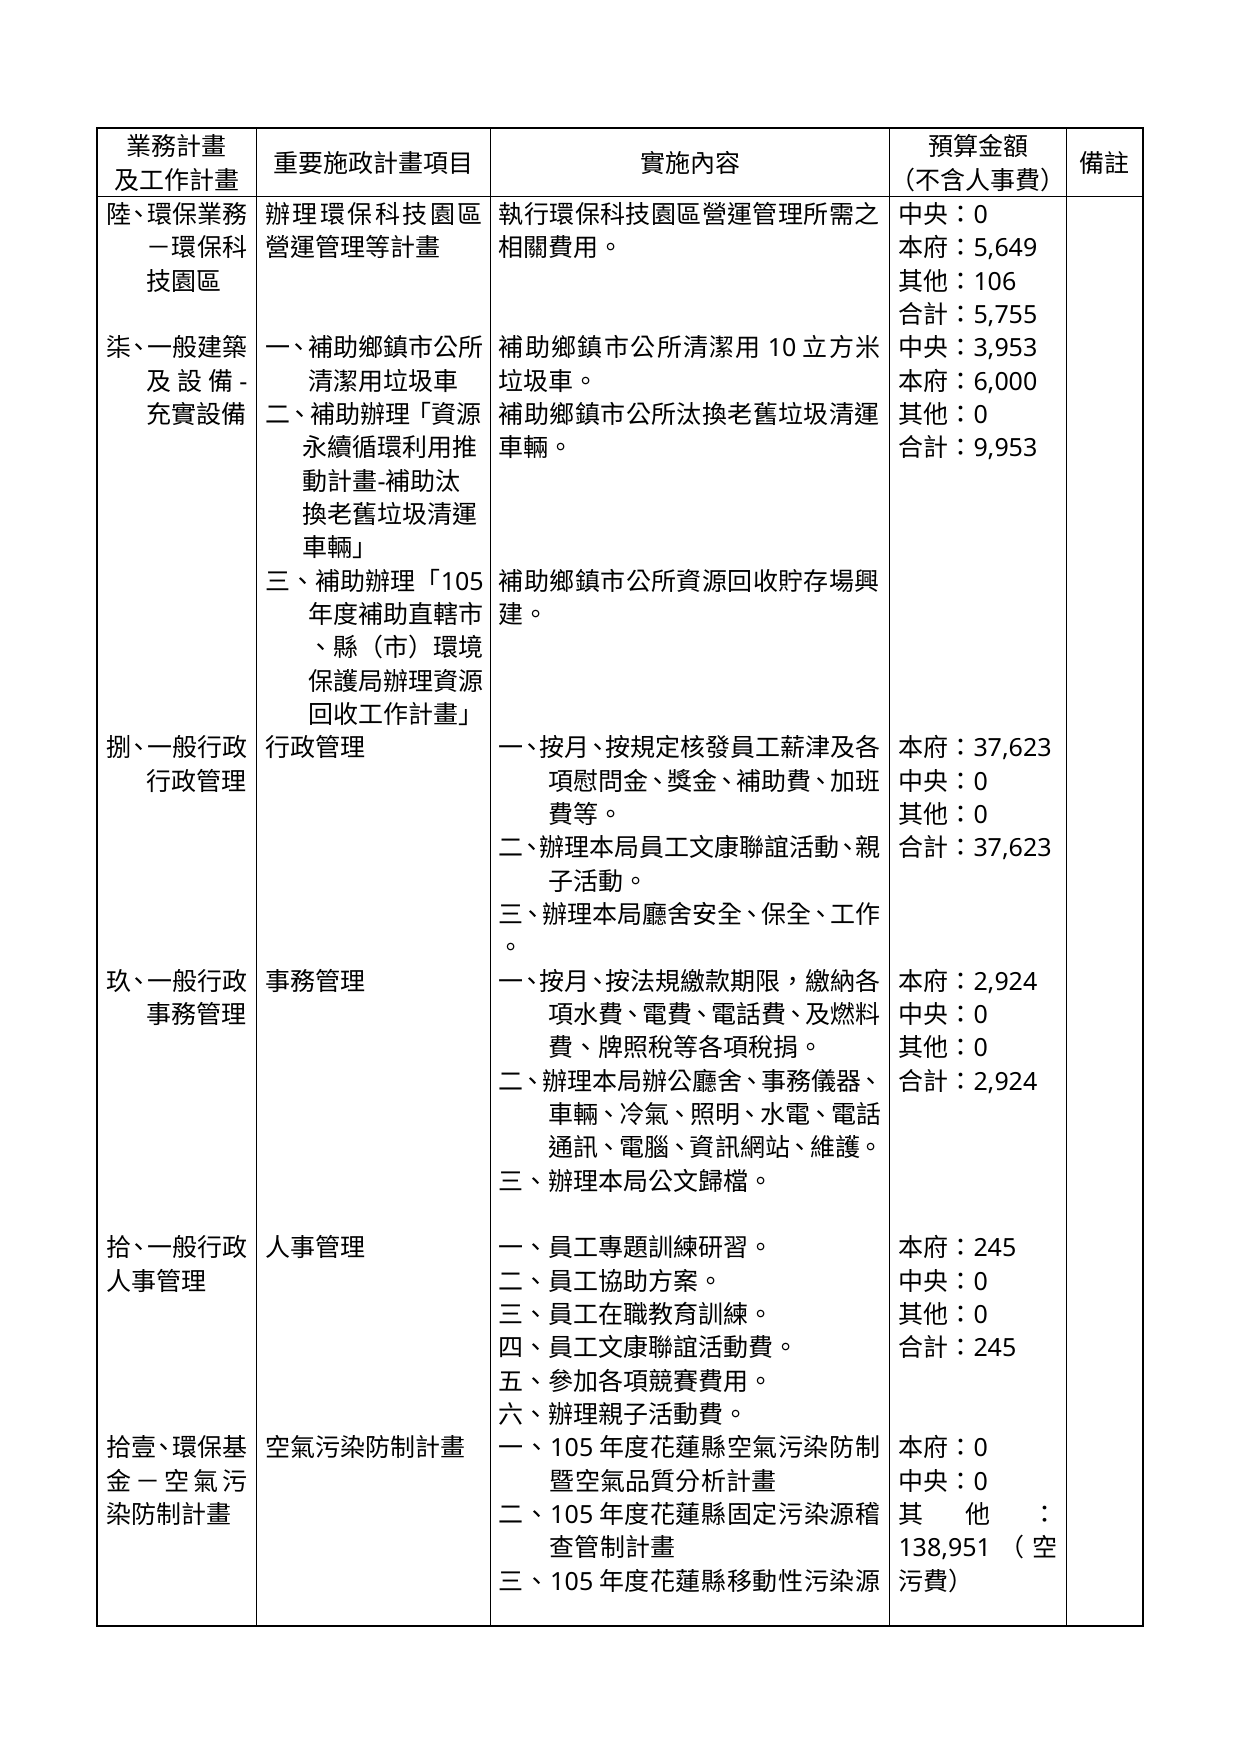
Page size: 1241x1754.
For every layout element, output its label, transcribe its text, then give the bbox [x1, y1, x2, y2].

table_cell 本府：245 中央：0 其他：0 合計：245 [890, 1230, 1066, 1430]
table_cell [1067, 197, 1142, 963]
table_header 預算金額 （不含人事費） [890, 129, 1066, 196]
table_cell 本府：2,924 中央：0 其他：0 合計：2,924 [890, 964, 1066, 1230]
table_cell 人事管理 [257, 1230, 490, 1430]
table_cell [1067, 1430, 1142, 1625]
table_header 備註 [1067, 129, 1142, 196]
table_cell 一、員工專題訓練研習。 二、員工協助方案。 三、員工在職教育訓練。 四、員工文康聯誼活動費。 五、參加各項競賽費用。 六、辦理親子活動費。 [491, 1230, 889, 1430]
table_header 業務計畫 及工作計畫 [98, 129, 256, 196]
table_cell 本府：0 中央：0 其他：138,951（空污費） [890, 1430, 1066, 1625]
table_cell 一、105年度花蓮縣空氣污染防制暨空氣品質分析計畫 二、105年度花蓮縣固定污染源稽查管制計畫 三、105年度花蓮縣移動性污染源 [491, 1430, 889, 1625]
table_cell 辦理環保科技園區營運管理等計畫 一、補助鄉鎮市公所清潔用垃圾車 二、補助辦理「資源永續循環利用推動計畫-補助汰換老舊垃圾清運車輛」 三、補助辦理「105年度補助直轄市、縣（市）環境保護局辦理資源回收工作計畫」 行政管理 [257, 197, 490, 963]
table_cell [1067, 964, 1142, 1230]
table_header 重要施政計畫項目 [257, 129, 490, 196]
table_cell 執行環保科技園區營運管理所需之相關費用。 補助鄉鎮市公所清潔用10立方米垃圾車。 補助鄉鎮市公所汰換老舊垃圾清運車輛。 補助鄉鎮市公所資源回收貯存場興建。 一、按月、按規定核發員工薪津及各項慰問金、獎金、補助費、加班費等。 二、辦理本局員工文康聯誼活動、親子活動。 三、辦理本局廳舍安全、保全、工作。 [491, 197, 889, 963]
table_cell 一、按月、按法規繳款期限，繳納各項水費、電費、電話費、及燃料費、牌照稅等各項稅捐。 二、辦理本局辦公廳舍、事務儀器、車輛、冷氣、照明、水電、電話通訊、電腦、資訊網站、維護。 三、辦理本局公文歸檔。 [491, 964, 889, 1230]
table_cell 空氣污染防制計畫 [257, 1430, 490, 1625]
table_cell 陸、環保業務－環保科技園區 柒、一般建築及設備-充實設備 捌、一般行政行政管理 [98, 197, 256, 963]
table_cell 拾、一般行政人事管理 [98, 1230, 256, 1430]
table_cell 中央：0 本府：5,649 其他：106 合計：5,755 中央：3,953 本府：6,000 其他：0 合計：9,953 本府：37,623 中央：0 其他：0 合計：37,623 [890, 197, 1066, 963]
table_cell 事務管理 [257, 964, 490, 1230]
table_cell 玖、一般行政事務管理 [98, 964, 256, 1230]
table_cell [1067, 1230, 1142, 1430]
table_cell 拾壹、環保基金－空氣污染防制計畫 [98, 1430, 256, 1625]
table_header 實施內容 [491, 129, 889, 196]
